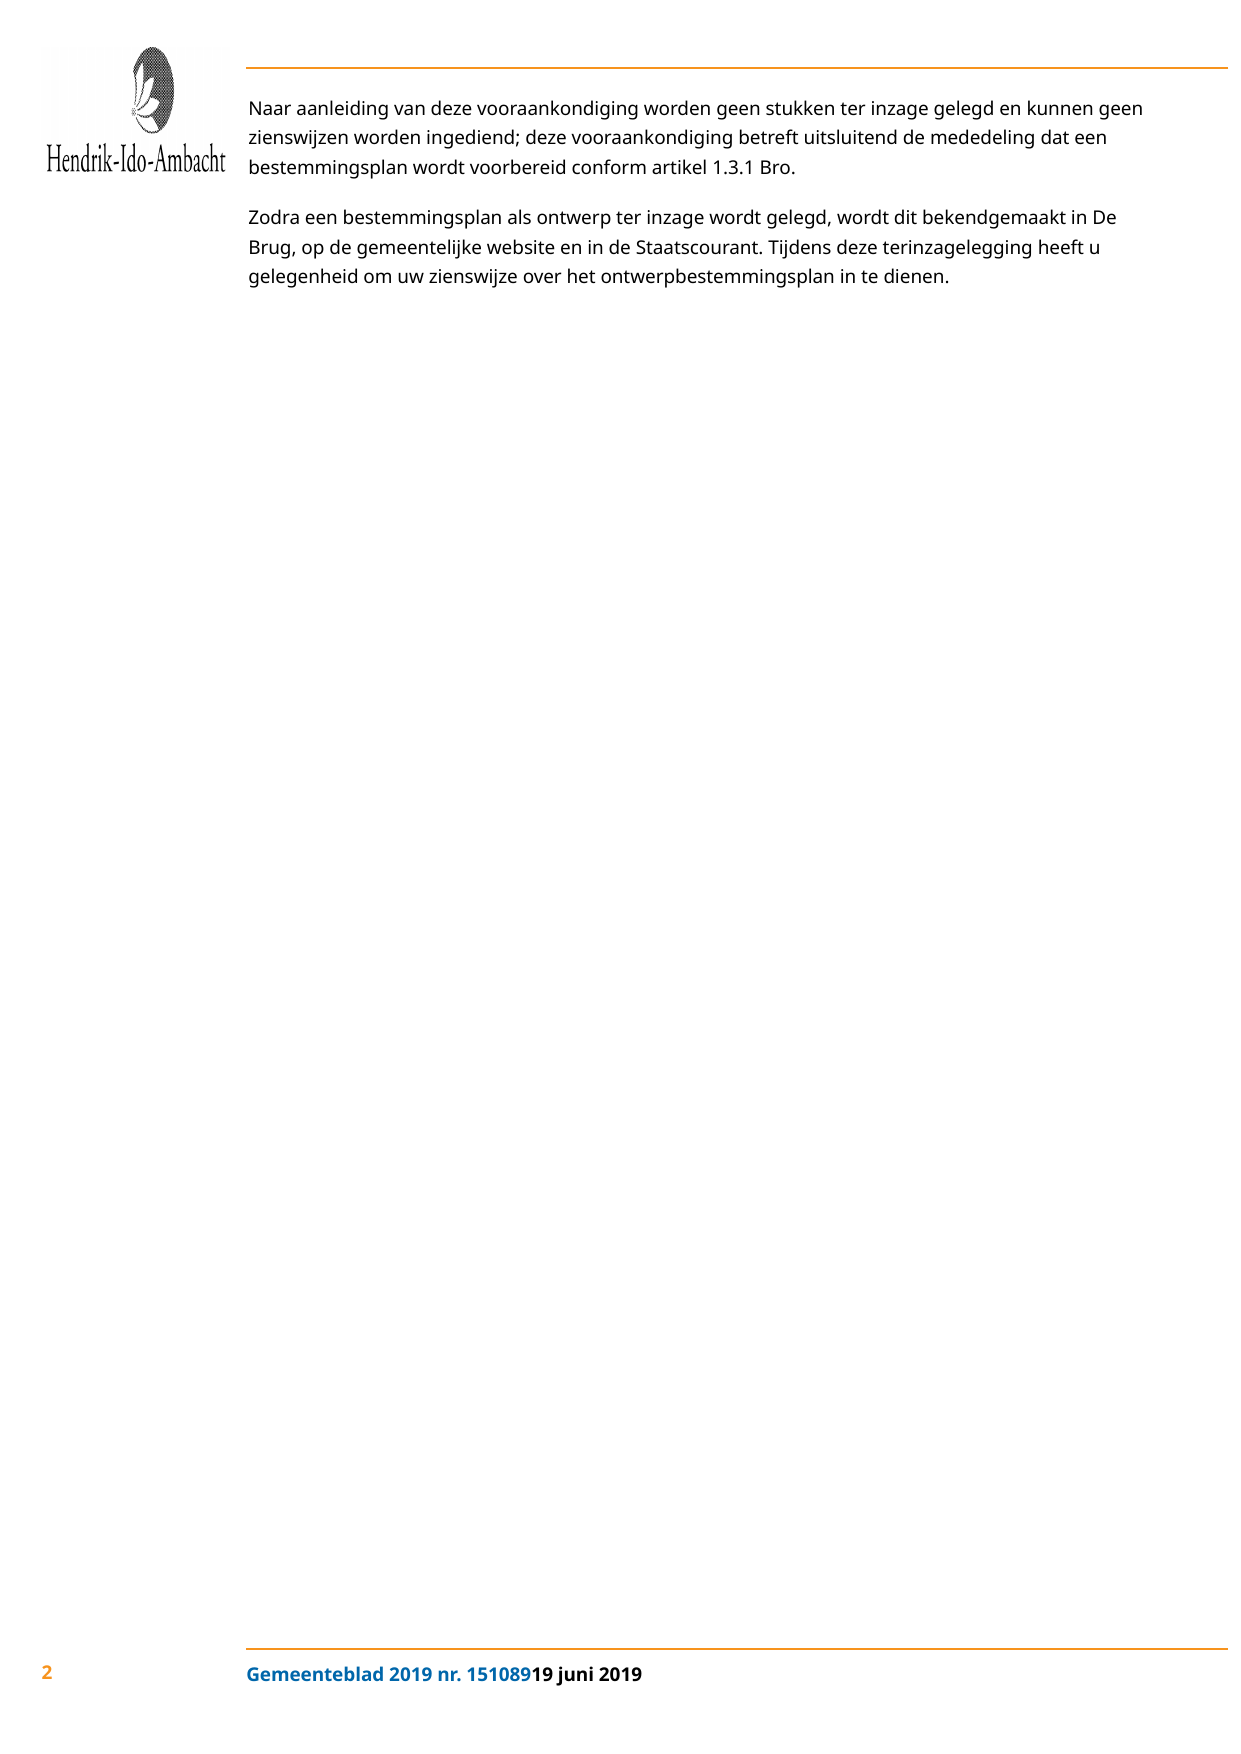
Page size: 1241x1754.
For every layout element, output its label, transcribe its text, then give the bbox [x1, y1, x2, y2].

text Naar aanleiding van deze vooraankondiging worden geen stukken ter inzage gelegd en kunnen geen zienswijzen worden ingediend; deze vooraankondiging betreft uitsluitend de mededeling dat een bestemmingsplan wordt voorbereid conform artikel 1.3.1 Bro. [248, 95, 1152, 180]
text Zodra een bestemmingsplan als ontwerp ter inzage wordt gelegd, wordt dit bekendgemaakt in De Brug, op de gemeentelijke website en in de Staatscourant. Tijdens deze terinzagelegging heeft u gelegenheid om uw zienswijze over het ontwerpbestemmingsplan in te dienen. [248, 204, 1152, 289]
picture [41, 47, 231, 172]
